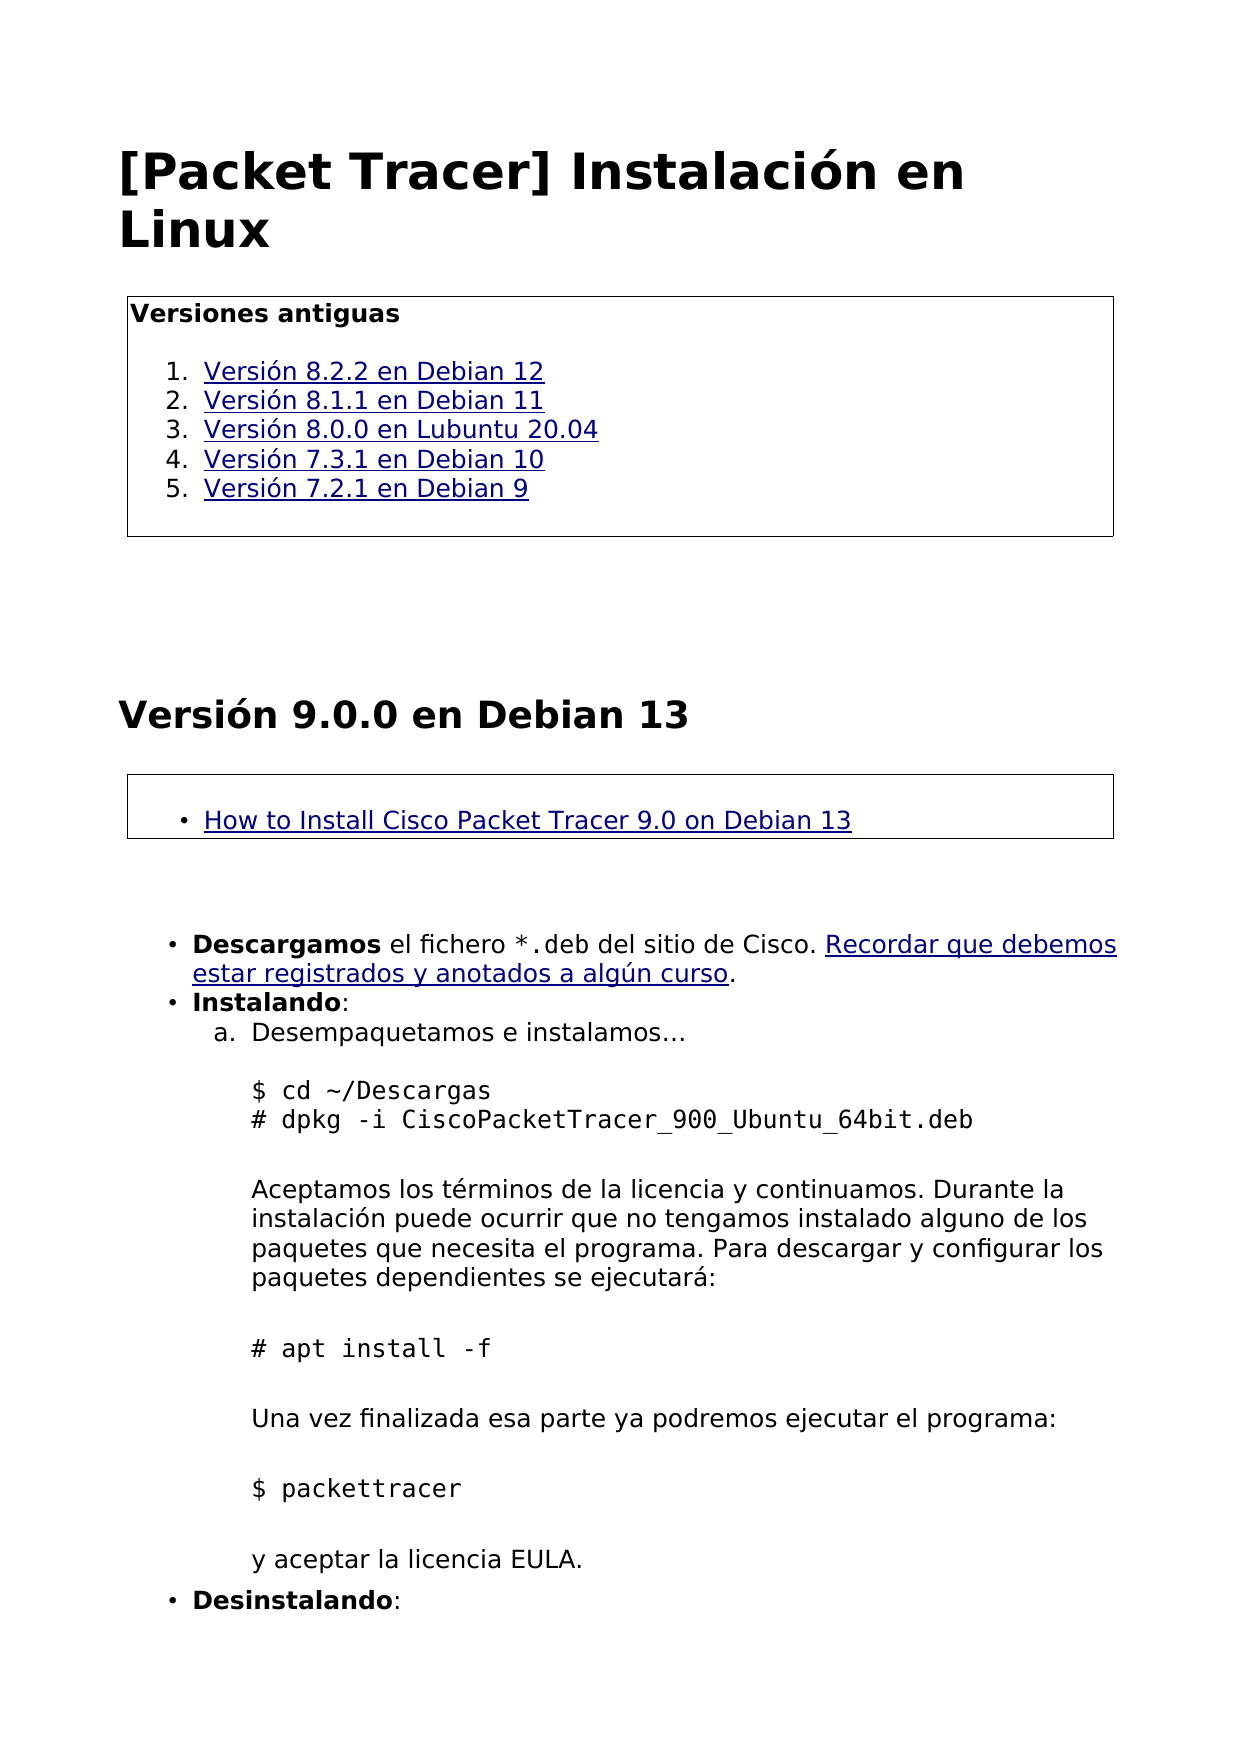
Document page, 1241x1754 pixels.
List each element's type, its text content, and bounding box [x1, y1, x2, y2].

list Una vez finalizada esa parte ya podremos ejecutar el programa: [236, 1404, 1122, 1433]
list Descargamos el fichero *.deb del sitio de Cisco. Recordar que debemos estar registrados y anotados a algún curso. [177, 930, 1122, 989]
list $ packettracer [236, 1446, 1122, 1533]
subtitle Versión 9.0.0 en Debian 13 [118, 694, 1122, 738]
list y aceptar la licencia EULA. [236, 1545, 1122, 1574]
list Desempaquetamos e instalamos… [236, 1018, 1122, 1047]
list $ cd ~/Descargas # dpkg -i CiscoPacketTracer_900_Ubuntu_64bit.deb [236, 1047, 1122, 1164]
list Desinstalando: [177, 1586, 1122, 1616]
list Instalando: [177, 989, 1122, 1018]
subtitle [Packet Tracer] Instalación en Linux [118, 143, 1122, 259]
list # apt install -f [236, 1304, 1122, 1392]
table_header Versiones antiguas Versión 8.2.2 en Debian 12 Versión 8.1.1 en Debian 11 Versión 8.0.0 en Lubuntu 20.04 Versión 7.3.1 en Debian 10 Versión 7.2.1 en Debian 9 [128, 297, 1113, 536]
table_header How to Install Cisco Packet Tracer 9.0 on Debian 13 [128, 775, 1113, 838]
list Aceptamos los términos de la licencia y continuamos. Durante la instalación puede ocurrir que no tengamos instalado alguno de los paquetes que necesita el programa. Para descargar y configurar los paquetes dependientes se ejecutará: [236, 1175, 1122, 1292]
